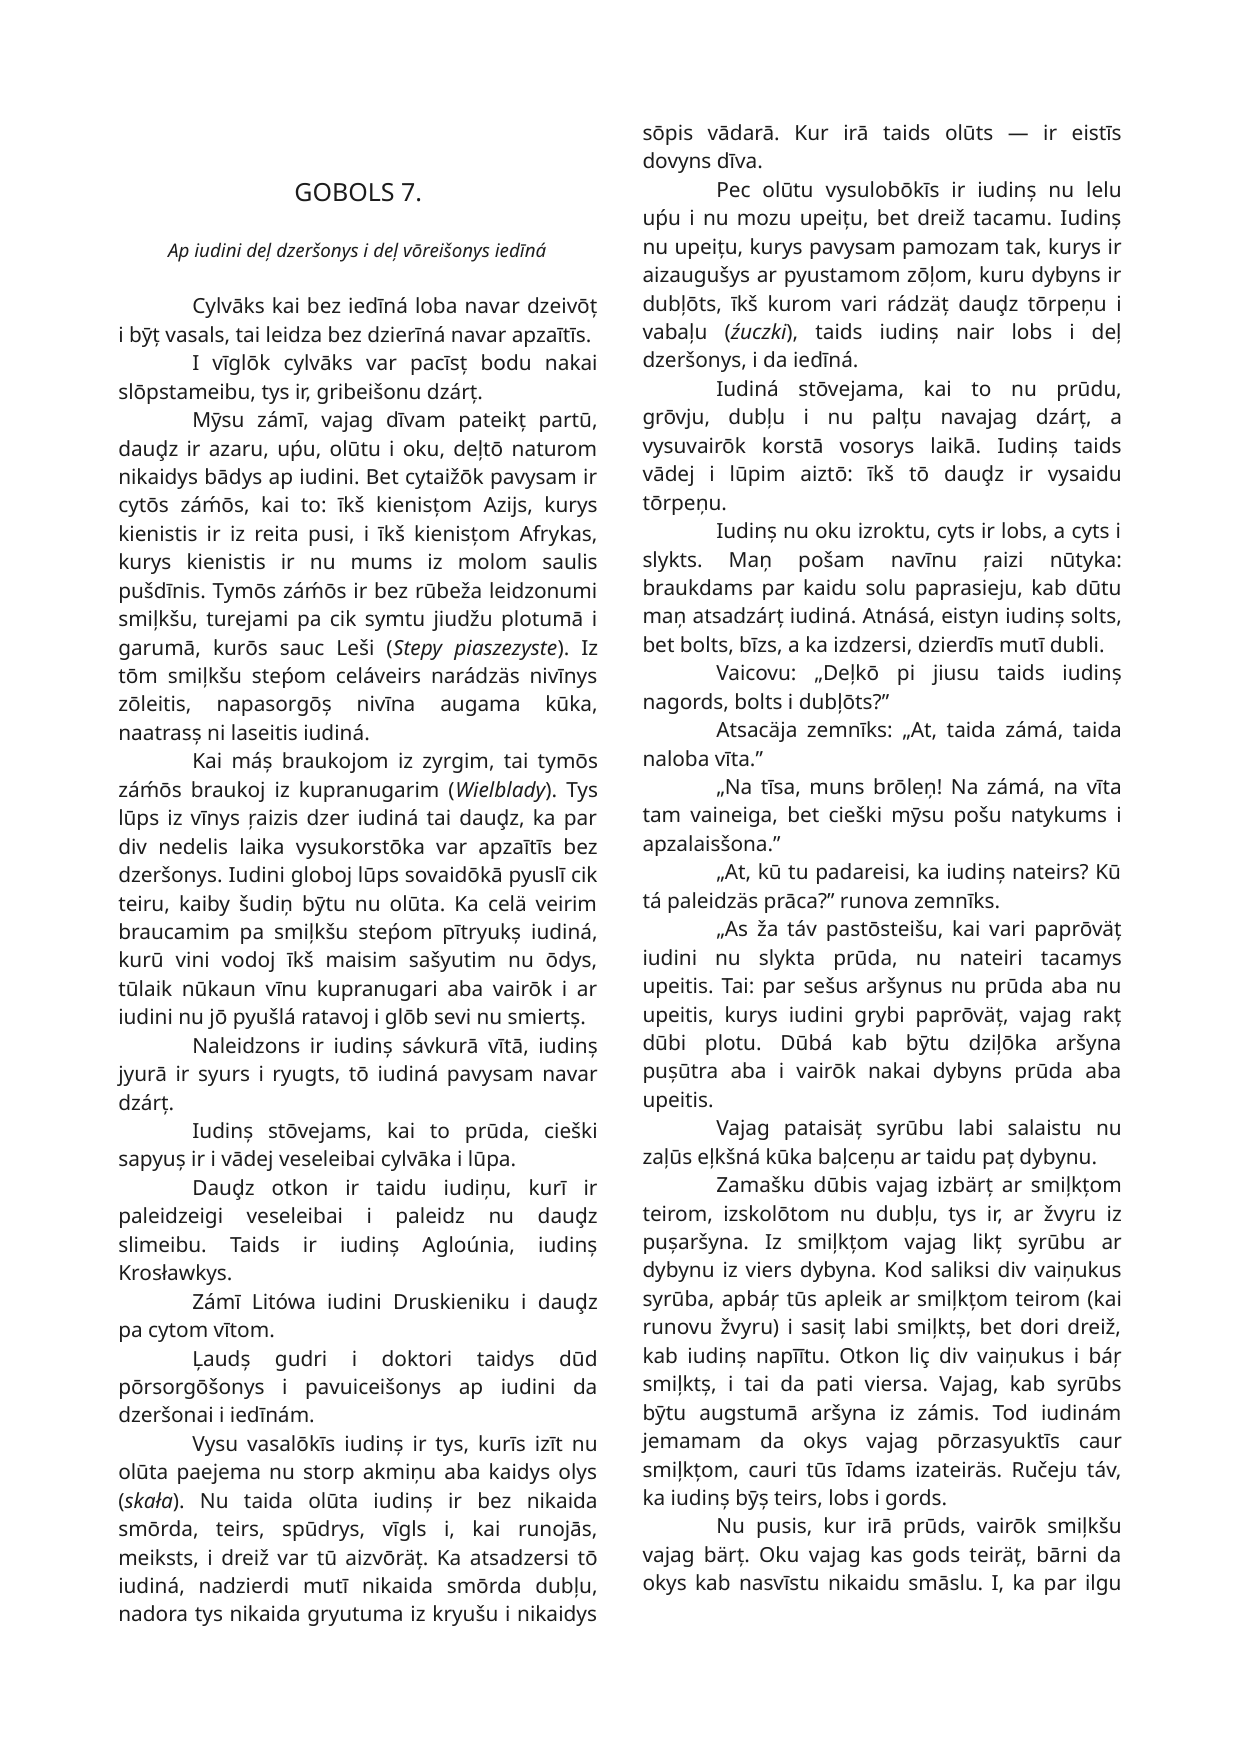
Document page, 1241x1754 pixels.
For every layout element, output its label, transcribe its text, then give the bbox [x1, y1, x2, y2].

text Iudiná stōvejama, kai to nu prūdu, grōvju, dubļu i nu palțu navajag dzárț, a vysuvairōk korstā vosorys laikā. Iudinș taids vādej i lūpim aiztō: īkš tō dauḑz ir vysaidu tōrpeņu. [642, 374, 1122, 516]
text Kai máș braukojom iz zyrgim, tai tymōs záḿōs braukoj iz kupranugarim (Wielblady). Tys lūps iz vīnys ŗaizis dzer iudiná tai dauḑz, ka par div nedelis laika vysukorstōka var apzaītīs bez dzeršonys. Iudini globoj lūps sovaidōkā pyuslī cik teiru, kaiby šudiņ bȳtu nu olūta. Ka celä veirim braucamim pa smiļkšu steṕom pītryukș iudiná, kurū vini vodoj īkš maisim sašyutim nu ōdys, tūlaik nūkaun vīnu kupranugari aba vairōk i ar iudini nu jō pyušlá ratavoj i glōb sevi nu smiertș. [118, 746, 598, 1031]
text Naleidzons ir iudinș sávkurā vītā, iudinș jyurā ir syurs i ryugts, tō iudiná pavysam navar dzárț. [118, 1031, 598, 1116]
text „At, kū tu padareisi, ka iudinș nateirs? Kū tá paleidzäs prāca?” runova zemnīks. [642, 857, 1122, 914]
text Ļaudș gudri i doktori taidys dūd pōrsorgōšonys i pavuiceišonys ap iudini da dzeršonai i iedīnám. [118, 1344, 598, 1429]
text GOBOLS 7. [118, 175, 598, 209]
text Mȳsu zámī, vajag dīvam pateikț partū, dauḑz ir azaru, uṕu, olūtu i oku, deļtō naturom nikaidys bādys ap iudini. Bet cytaižōk pavysam ir cytōs záḿōs, kai to: īkš kienisțom Azijs, kurys kienistis ir iz reita pusi, i īkš kienisțom Afrykas, kurys kienistis ir nu mums iz molom saulis pušdīnis. Tymōs záḿōs ir bez rūbeža leidzonumi smiļkšu, turejami pa cik symtu jiudžu plotumā i garumā, kurōs sauc Leši (Stepy piaszezyste). Iz tōm smiļkšu steṕom celáveirs narádzäs nivīnys zōleitis, napasorgōș nivīna augama kūka, naatrasș ni laseitis iudiná. [118, 405, 598, 746]
text sōpis vādarā. Kur irā taids olūts — ir eistīs dovyns dīva. [642, 118, 1122, 175]
text Nu pusis, kur irā prūds, vairōk smiļkšu vajag bärț. Oku vajag kas gods teiräț, bārni da okys kab nasvīstu nikaidu smāslu. I, ka par ilgu [642, 1512, 1122, 1597]
text Zamašku dūbis vajag izbärț ar smiļkțom teirom, izskolōtom nu dubļu, tys ir, ar žvyru iz pușaršyna. Iz smiļkțom vajag likț syrūbu ar dybynu iz viers dybyna. Kod saliksi div vaiņukus syrūba, apbáŗ tūs apleik ar smiļkțom teirom (kai runovu žvyru) i sasiț labi smiļktș, bet dori dreiž, kab iudinș napīītu. Otkon liç div vaiņukus i báŗ smiļktș, i tai da pati viersa. Vajag, kab syrūbs bȳtu augstumā aršyna iz zámis. Tod iudinám jemamam da okys vajag pōrzasyuktīs caur smiļkțom, cauri tūs īdams izateiräs. Ručeju táv, ka iudinș bȳș teirs, lobs i gords. [642, 1170, 1122, 1512]
text Zámī Litówa iudini Druskieniku i dauḑz pa cytom vītom. [118, 1287, 598, 1344]
text Dauḑz otkon ir taidu iudiņu, kurī ir paleidzeigi veseleibai i paleidz nu dauḑz slimeibu. Taids ir iudinș Agloúnia, iudinș Krosławkys. [118, 1173, 598, 1287]
text Vaicovu: „Deļkō pi jiusu taids iudinș nagords, bolts i dubļōts?” [642, 658, 1122, 715]
text Ap iudini deļ dzeršonys i deļ vōreišonys iedīná [118, 237, 598, 263]
text Iudinș stōvejams, kai to prūda, cieški sapyuș ir i vādej veseleibai cylvāka i lūpa. [118, 1116, 598, 1173]
text I vīglōk cylvāks var pacīsț bodu nakai slōpstameibu, tys ir, gribeišonu dzárț. [118, 348, 598, 405]
text Cylvāks kai bez iedīná loba navar dzeivōț i bȳț vasals, tai leidza bez dzierīná navar apzaītīs. [118, 291, 598, 348]
text Vysu vasalōkīs iudinș ir tys, kurīs izīt nu olūta paejema nu storp akmiņu aba kaidys olys (skała). Nu taida olūta iudinș ir bez nikaida smōrda, teirs, spūdrys, vīgls i, kai runojās, meiksts, i dreiž var tū aizvōräț. Ka atsadzersi tō iudiná, nadzierdi mutī nikaida smōrda dubļu, nadora tys nikaida gryutuma iz kryušu i nikaidys [118, 1429, 598, 1628]
text „As ža táv pastōsteišu, kai vari paprōväț iudini nu slykta prūda, nu nateiri tacamys upeitis. Tai: par sešus aršynus nu prūda aba nu upeitis, kurys iudini grybi paprōväț, vajag rakț dūbi plotu. Dūbá kab bȳtu dziļōka aršyna pușūtra aba i vairōk nakai dybyns prūda aba upeitis. [642, 914, 1122, 1113]
text Iudinș nu oku izroktu, cyts ir lobs, a cyts i slykts. Maņ pošam navīnu ŗaizi nūtyka: braukdams par kaidu solu paprasieju, kab dūtu maņ atsadzárț iudiná. Atnásá, eistyn iudinș solts, bet bolts, bīzs, a ka izdzersi, dzierdīs mutī dubli. [642, 516, 1122, 658]
text Vajag pataisäț syrūbu labi salaistu nu zaļūs eļkšná kūka baļceņu ar taidu paț dybynu. [642, 1113, 1122, 1170]
text „Na tīsa, muns brōleņ! Na zámá, na vīta tam vaineiga, bet cieški mȳsu pošu natykums i apzalaisšona.” [642, 772, 1122, 857]
text Pec olūtu vysulobōkīs ir iudinș nu lelu uṕu i nu mozu upeițu, bet dreiž tacamu. Iudinș nu upeițu, kurys pavysam pamozam tak, kurys ir aizaugušys ar pyustamom zōļom, kuru dybyns ir dubļōts, īkš kurom vari rádzäț dauḑz tōrpeņu i vabaļu (źuczki), taids iudinș nair lobs i deļ dzeršonys, i da iedīná. [642, 175, 1122, 374]
text Atsacäja zemnīks: „At, taida zámá, taida naloba vīta.” [642, 715, 1122, 772]
